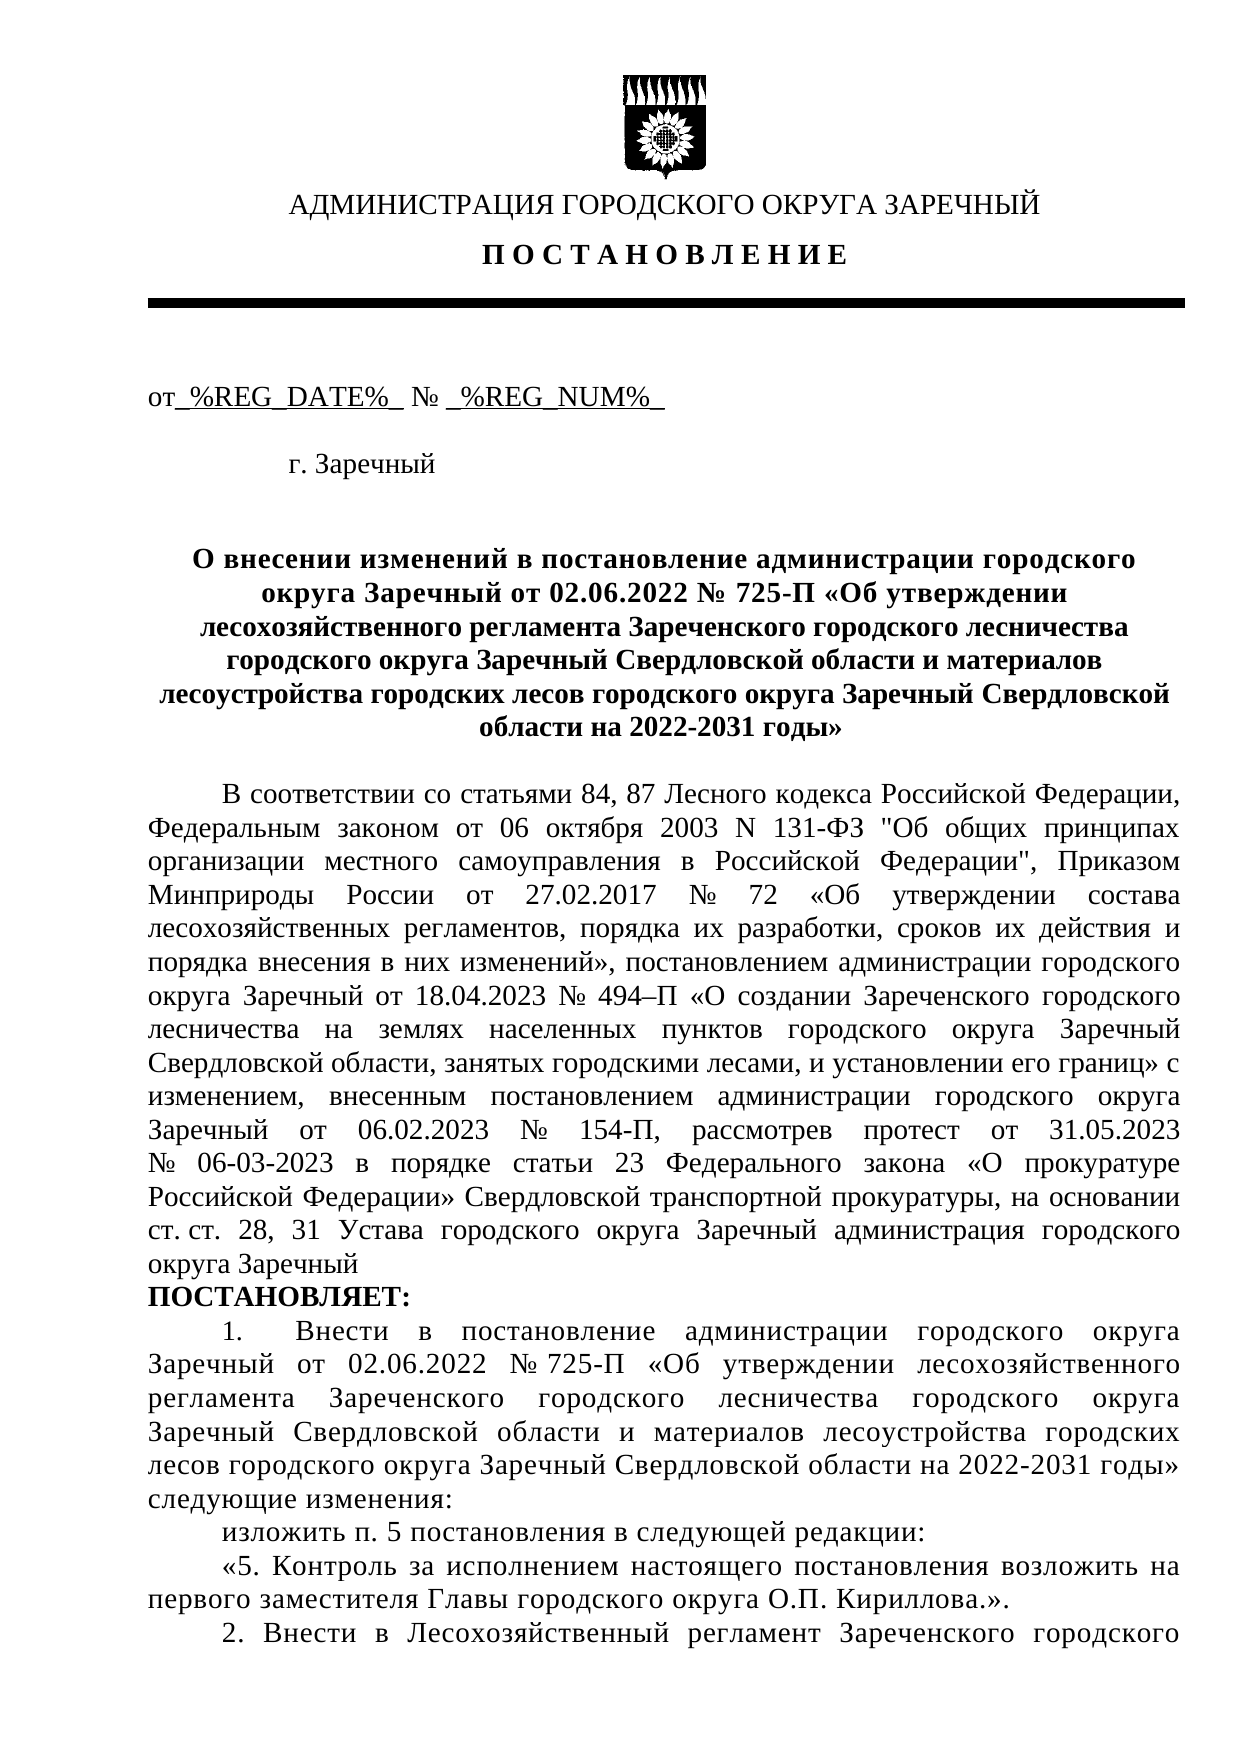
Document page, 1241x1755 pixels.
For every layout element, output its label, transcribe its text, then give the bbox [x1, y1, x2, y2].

list Внести в постановление администрации городского округа Заречный от 02.06.2022 № 725-П «Об утверждении лесохозяйственного регламента Зареченского городского лесничества городского округа Заречный Свердловской области и материалов лесоустройства городских лесов городского округа Заречный Свердловской области на 2022-2031 годы» следующие изменения: [148, 1313, 1181, 1514]
text от_%REG_DATE%_ № _%REG_NUM%_ [148, 379, 1181, 412]
text АДМИНИСТРАЦИЯ ГОРОДСКОГО ОКРУГА ЗАРЕЧНЫЙ [148, 187, 1181, 220]
text г. Заречный [148, 446, 576, 479]
text В соответствии со статьями 84, 87 Лесного кодекса Российской Федерации, Федеральным законом от 06 октября 2003 N 131-ФЗ "Об общих принципах организации местного самоуправления в Российской Федерации", Приказом Минприроды России от 27.02.2017 № 72 «Об утверждении состава лесохозяйственных регламентов, порядка их разработки, сроков их действия и порядка внесения в них изменений», постановлением администрации городского округа Заречный от 18.04.2023 № 494–П «О создании Зареченского городского лесничества на землях населенных пунктов городского округа Заречный Свердловской области, занятых городскими лесами, и установлении его границ» с изменением, внесенным постановлением администрации городского округа Заречный от 06.02.2023 № 154-П, рассмотрев протест от 31.05.2023 № 06-03-2023 в порядке статьи 23 Федерального закона «О прокуратуре Российской Федерации» Свердловской транспортной прокуратуры, на основании ст. ст. 28, 31 Устава городского округа Заречный администрация городского округа Заречный [148, 776, 1181, 1279]
text 2. Внести в Лесохозяйственный регламент Зареченского городского [148, 1615, 1181, 1648]
text ПОСТАНОВЛЯЕТ: [148, 1279, 1181, 1313]
text изложить п. 5 постановления в следующей редакции: [148, 1514, 1181, 1548]
text «5. Контроль за исполнением настоящего постановления возложить на первого заместителя Главы городского округа О.П. Кириллова.». [148, 1548, 1181, 1615]
text п о с т а н о в л е н и е [148, 237, 1181, 271]
text О внесении изменений в постановление администрации городского округа Заречный от 02.06.2022 № 725-П «Об утверждении лесохозяйственного регламента Зареченского городского лесничества городского округа Заречный Свердловской области и материалов лесоустройства городских лесов городского округа Заречный Свердловской области на 2022-2031 годы» [148, 542, 1181, 743]
